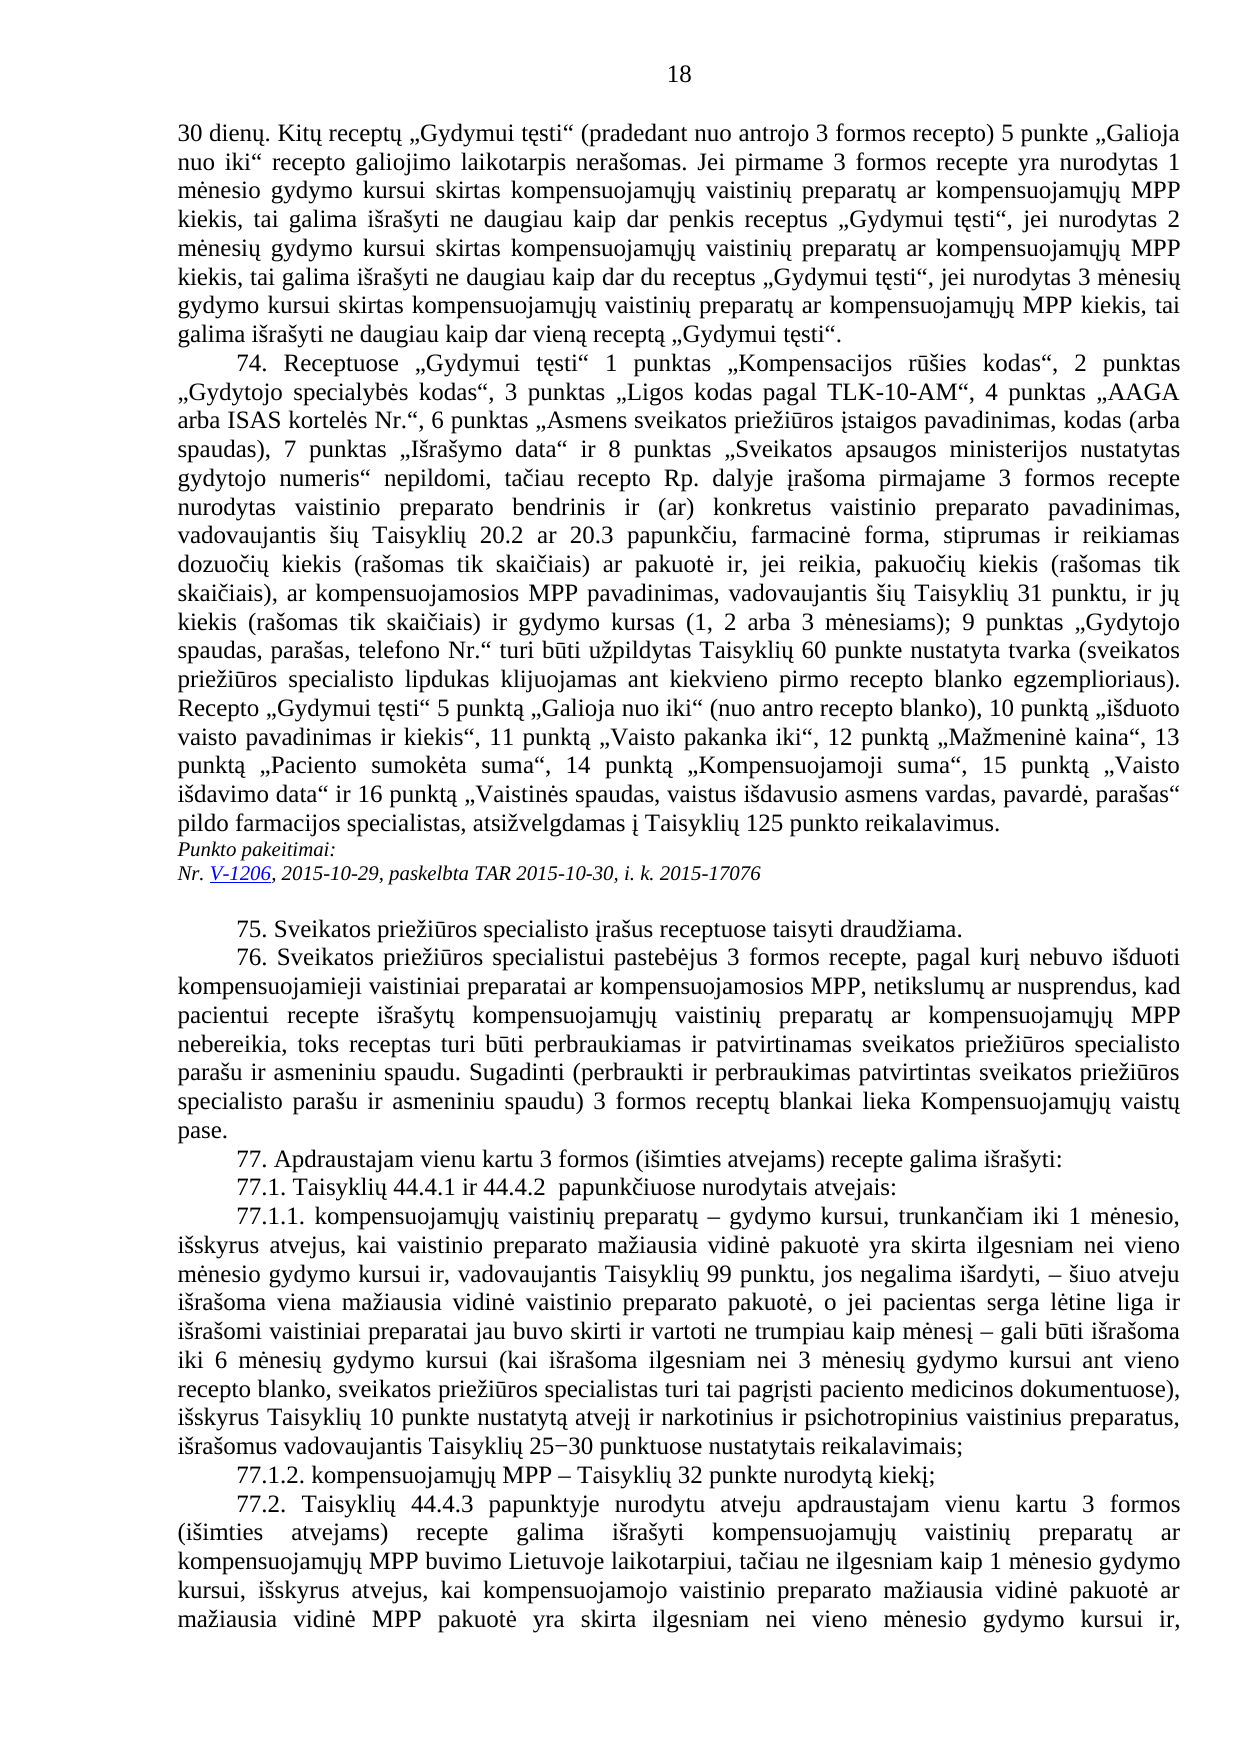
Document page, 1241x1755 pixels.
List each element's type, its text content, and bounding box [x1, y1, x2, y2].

text 74. Receptuose „Gydymui tęsti“ 1 punktas „Kompensacijos rūšies kodas“, 2 punktas „Gydytojo specialybės kodas“, 3 punktas „Ligos kodas pagal TLK-10-AM“, 4 punktas „AAGA arba ISAS kortelės Nr.“, 6 punktas „Asmens sveikatos priežiūros įstaigos pavadinimas, kodas (arba spaudas), 7 punktas „Išrašymo data“ ir 8 punktas „Sveikatos apsaugos ministerijos nustatytas gydytojo numeris“ nepildomi, tačiau recepto Rp. dalyje įrašoma pirmajame 3 formos recepte nurodytas vaistinio preparato bendrinis ir (ar) konkretus vaistinio preparato pavadinimas, vadovaujantis šių Taisyklių 20.2 ar 20.3 papunkčiu, farmacinė forma, stiprumas ir reikiamas dozuočių kiekis (rašomas tik skaičiais) ar pakuotė ir, jei reikia, pakuočių kiekis (rašomas tik skaičiais), ar kompensuojamosios MPP pavadinimas, vadovaujantis šių Taisyklių 31 punktu, ir jų kiekis (rašomas tik skaičiais) ir gydymo kursas (1, 2 arba 3 mėnesiams); 9 punktas „Gydytojo spaudas, parašas, telefono Nr.“ turi būti užpildytas Taisyklių 60 punkte nustatyta tvarka (sveikatos priežiūros specialisto lipdukas klijuojamas ant kiekvieno pirmo recepto blanko egzemplioriaus). Recepto „Gydymui tęsti“ 5 punktą „Galioja nuo iki“ (nuo antro recepto blanko), 10 punktą „išduoto vaisto pavadinimas ir kiekis“, 11 punktą „Vaisto pakanka iki“, 12 punktą „Mažmeninė kaina“, 13 punktą „Paciento sumokėta suma“, 14 punktą „Kompensuojamoji suma“, 15 punktą „Vaisto išdavimo data“ ir 16 punktą „Vaistinės spaudas, vaistus išdavusio asmens vardas, pavardė, parašas“ pildo farmacijos specialistas, atsižvelgdamas į Taisyklių 125 punkto reikalavimus. [177, 348, 1181, 837]
text 77. Apdraustajam vienu kartu 3 formos (išimties atvejams) recepte galima išrašyti: [177, 1144, 1181, 1172]
text 75. Sveikatos priežiūros specialisto įrašus receptuose taisyti draudžiama. [177, 914, 1181, 942]
text 77.1.1. kompensuojamųjų vaistinių preparatų – gydymo kursui, trunkančiam iki 1 mėnesio, išskyrus atvejus, kai vaistinio preparato mažiausia vidinė pakuotė yra skirta ilgesniam nei vieno mėnesio gydymo kursui ir, vadovaujantis Taisyklių 99 punktu, jos negalima išardyti, – šiuo atveju išrašoma viena mažiausia vidinė vaistinio preparato pakuotė, o jei pacientas serga lėtine liga ir išrašomi vaistiniai preparatai jau buvo skirti ir vartoti ne trumpiau kaip mėnesį – gali būti išrašoma iki 6 mėnesių gydymo kursui (kai išrašoma ilgesniam nei 3 mėnesių gydymo kursui ant vieno recepto blanko, sveikatos priežiūros specialistas turi tai pagrįsti paciento medicinos dokumentuose), išskyrus Taisyklių 10 punkte nustatytą atvejį ir narkotinius ir psichotropinius vaistinius preparatus, išrašomus vadovaujantis Taisyklių 25−30 punktuose nustatytais reikalavimais; [177, 1201, 1181, 1460]
text 76. Sveikatos priežiūros specialistui pastebėjus 3 formos recepte, pagal kurį nebuvo išduoti kompensuojamieji vaistiniai preparatai ar kompensuojamosios MPP, netikslumų ar nusprendus, kad pacientui recepte išrašytų kompensuojamųjų vaistinių preparatų ar kompensuojamųjų MPP nebereikia, toks receptas turi būti perbraukiamas ir patvirtinamas sveikatos priežiūros specialisto parašu ir asmeniniu spaudu. Sugadinti (perbraukti ir perbraukimas patvirtintas sveikatos priežiūros specialisto parašu ir asmeniniu spaudu) 3 formos receptų blankai lieka Kompensuojamųjų vaistų pase. [177, 942, 1181, 1144]
text 30 dienų. Kitų receptų „Gydymui tęsti“ (pradedant nuo antrojo 3 formos recepto) 5 punkte „Galioja nuo iki“ recepto galiojimo laikotarpis nerašomas. Jei pirmame 3 formos recepte yra nurodytas 1 mėnesio gydymo kursui skirtas kompensuojamųjų vaistinių preparatų ar kompensuojamųjų MPP kiekis, tai galima išrašyti ne daugiau kaip dar penkis receptus „Gydymui tęsti“, jei nurodytas 2 mėnesių gydymo kursui skirtas kompensuojamųjų vaistinių preparatų ar kompensuojamųjų MPP kiekis, tai galima išrašyti ne daugiau kaip dar du receptus „Gydymui tęsti“, jei nurodytas 3 mėnesių gydymo kursui skirtas kompensuojamųjų vaistinių preparatų ar kompensuojamųjų MPP kiekis, tai galima išrašyti ne daugiau kaip dar vieną receptą „Gydymui tęsti“. [177, 118, 1181, 348]
text 77.1.2. kompensuojamųjų MPP – Taisyklių 32 punkte nurodytą kiekį; [177, 1460, 1181, 1489]
text 77.1. Taisyklių 44.4.1 ir 44.4.2 papunkčiuose nurodytais atvejais: [177, 1172, 1181, 1201]
text 77.2. Taisyklių 44.4.3 papunktyje nurodytu atveju apdraustajam vienu kartu 3 formos (išimties atvejams) recepte galima išrašyti kompensuojamųjų vaistinių preparatų ar kompensuojamųjų MPP buvimo Lietuvoje laikotarpiui, tačiau ne ilgesniam kaip 1 mėnesio gydymo kursui, išskyrus atvejus, kai kompensuojamojo vaistinio preparato mažiausia vidinė pakuotė ar mažiausia vidinė MPP pakuotė yra skirta ilgesniam nei vieno mėnesio gydymo kursui ir, [177, 1489, 1181, 1632]
text Nr. V-1206, 2015-10-29, paskelbta TAR 2015-10-30, i. k. 2015-17076 [177, 861, 1181, 885]
text Punkto pakeitimai: [177, 837, 1181, 861]
